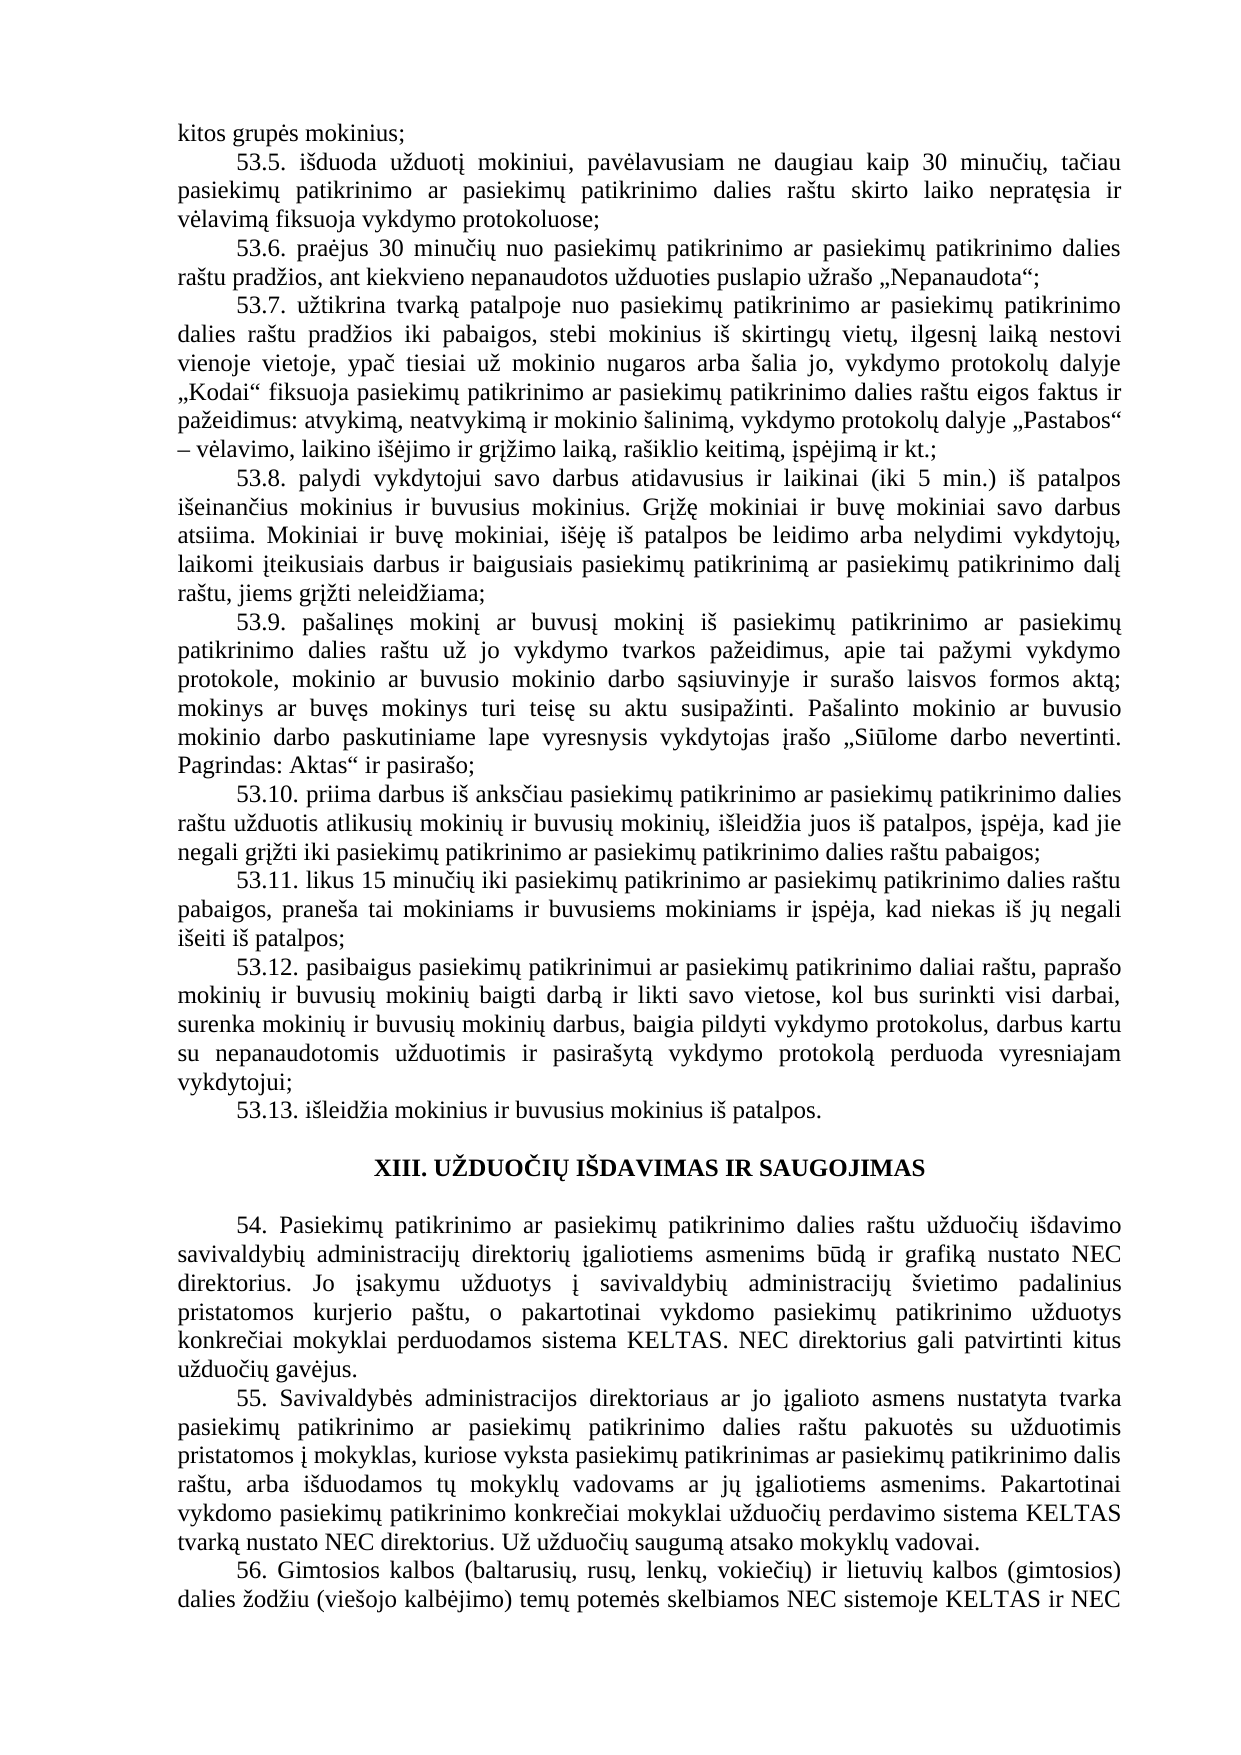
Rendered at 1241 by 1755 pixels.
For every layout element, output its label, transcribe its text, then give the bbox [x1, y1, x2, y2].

text 53.6. praėjus 30 minučių nuo pasiekimų patikrinimo ar pasiekimų patikrinimo dalies raštu pradžios, ant kiekvieno nepanaudotos užduoties puslapio užrašo „Nepanaudota“; [177, 233, 1122, 291]
text 53.13. išleidžia mokinius ir buvusius mokinius iš patalpos. [177, 1096, 1122, 1124]
text 53.12. pasibaigus pasiekimų patikrinimui ar pasiekimų patikrinimo daliai raštu, paprašo mokinių ir buvusių mokinių baigti darbą ir likti savo vietose, kol bus surinkti visi darbai, surenka mokinių ir buvusių mokinių darbus, baigia pildyti vykdymo protokolus, darbus kartu su nepanaudotomis užduotimis ir pasirašytą vykdymo protokolą perduoda vyresniajam vykdytojui; [177, 952, 1122, 1096]
text 53.10. priima darbus iš anksčiau pasiekimų patikrinimo ar pasiekimų patikrinimo dalies raštu užduotis atlikusių mokinių ir buvusių mokinių, išleidžia juos iš patalpos, įspėja, kad jie negali grįžti iki pasiekimų patikrinimo ar pasiekimų patikrinimo dalies raštu pabaigos; [177, 779, 1122, 866]
text 56. Gimtosios kalbos (baltarusių, rusų, lenkų, vokiečių) ir lietuvių kalbos (gimtosios) dalies žodžiu (viešojo kalbėjimo) temų potemės skelbiamos NEC sistemoje KELTAS ir NEC [177, 1556, 1122, 1613]
text 53.5. išduoda užduotį mokiniui, pavėlavusiam ne daugiau kaip 30 minučių, tačiau pasiekimų patikrinimo ar pasiekimų patikrinimo dalies raštu skirto laiko nepratęsia ir vėlavimą fiksuoja vykdymo protokoluose; [177, 147, 1122, 233]
text 55. Savivaldybės administracijos direktoriaus ar jo įgalioto asmens nustatyta tvarka pasiekimų patikrinimo ar pasiekimų patikrinimo dalies raštu pakuotės su užduotimis pristatomos į mokyklas, kuriose vyksta pasiekimų patikrinimas ar pasiekimų patikrinimo dalis raštu, arba išduodamos tų mokyklų vadovams ar jų įgaliotiems asmenims. Pakartotinai vykdomo pasiekimų patikrinimo konkrečiai mokyklai užduočių perdavimo sistema KELTAS tvarką nustato NEC direktorius. Už užduočių saugumą atsako mokyklų vadovai. [177, 1383, 1122, 1556]
text 53.7. užtikrina tvarką patalpoje nuo pasiekimų patikrinimo ar pasiekimų patikrinimo dalies raštu pradžios iki pabaigos, stebi mokinius iš skirtingų vietų, ilgesnį laiką nestovi vienoje vietoje, ypač tiesiai už mokinio nugaros arba šalia jo, vykdymo protokolų dalyje „Kodai“ fiksuoja pasiekimų patikrinimo ar pasiekimų patikrinimo dalies raštu eigos faktus ir pažeidimus: atvykimą, neatvykimą ir mokinio šalinimą, vykdymo protokolų dalyje „Pastabos“ – vėlavimo, laikino išėjimo ir grįžimo laiką, rašiklio keitimą, įspėjimą ir kt.; [177, 291, 1122, 463]
text XIII. UŽDUOČIŲ IŠDAVIMAS IR SAUGOJIMAS [177, 1153, 1122, 1182]
text kitos grupės mokinius; [177, 118, 1122, 147]
text 53.8. palydi vykdytojui savo darbus atidavusius ir laikinai (iki 5 min.) iš patalpos išeinančius mokinius ir buvusius mokinius. Grįžę mokiniai ir buvę mokiniai savo darbus atsiima. Mokiniai ir buvę mokiniai, išėję iš patalpos be leidimo arba nelydimi vykdytojų, laikomi įteikusiais darbus ir baigusiais pasiekimų patikrinimą ar pasiekimų patikrinimo dalį raštu, jiems grįžti neleidžiama; [177, 463, 1122, 607]
text 53.9. pašalinęs mokinį ar buvusį mokinį iš pasiekimų patikrinimo ar pasiekimų patikrinimo dalies raštu už jo vykdymo tvarkos pažeidimus, apie tai pažymi vykdymo protokole, mokinio ar buvusio mokinio darbo sąsiuvinyje ir surašo laisvos formos aktą; mokinys ar buvęs mokinys turi teisę su aktu susipažinti. Pašalinto mokinio ar buvusio mokinio darbo paskutiniame lape vyresnysis vykdytojas įrašo „Siūlome darbo nevertinti. Pagrindas: Aktas“ ir pasirašo; [177, 607, 1122, 779]
text 53.11. likus 15 minučių iki pasiekimų patikrinimo ar pasiekimų patikrinimo dalies raštu pabaigos, praneša tai mokiniams ir buvusiems mokiniams ir įspėja, kad niekas iš jų negali išeiti iš patalpos; [177, 866, 1122, 952]
text 54. Pasiekimų patikrinimo ar pasiekimų patikrinimo dalies raštu užduočių išdavimo savivaldybių administracijų direktorių įgaliotiems asmenims būdą ir grafiką nustato NEC direktorius. Jo įsakymu užduotys į savivaldybių administracijų švietimo padalinius pristatomos kurjerio paštu, o pakartotinai vykdomo pasiekimų patikrinimo užduotys konkrečiai mokyklai perduodamos sistema KELTAS. NEC direktorius gali patvirtinti kitus užduočių gavėjus. [177, 1211, 1122, 1383]
